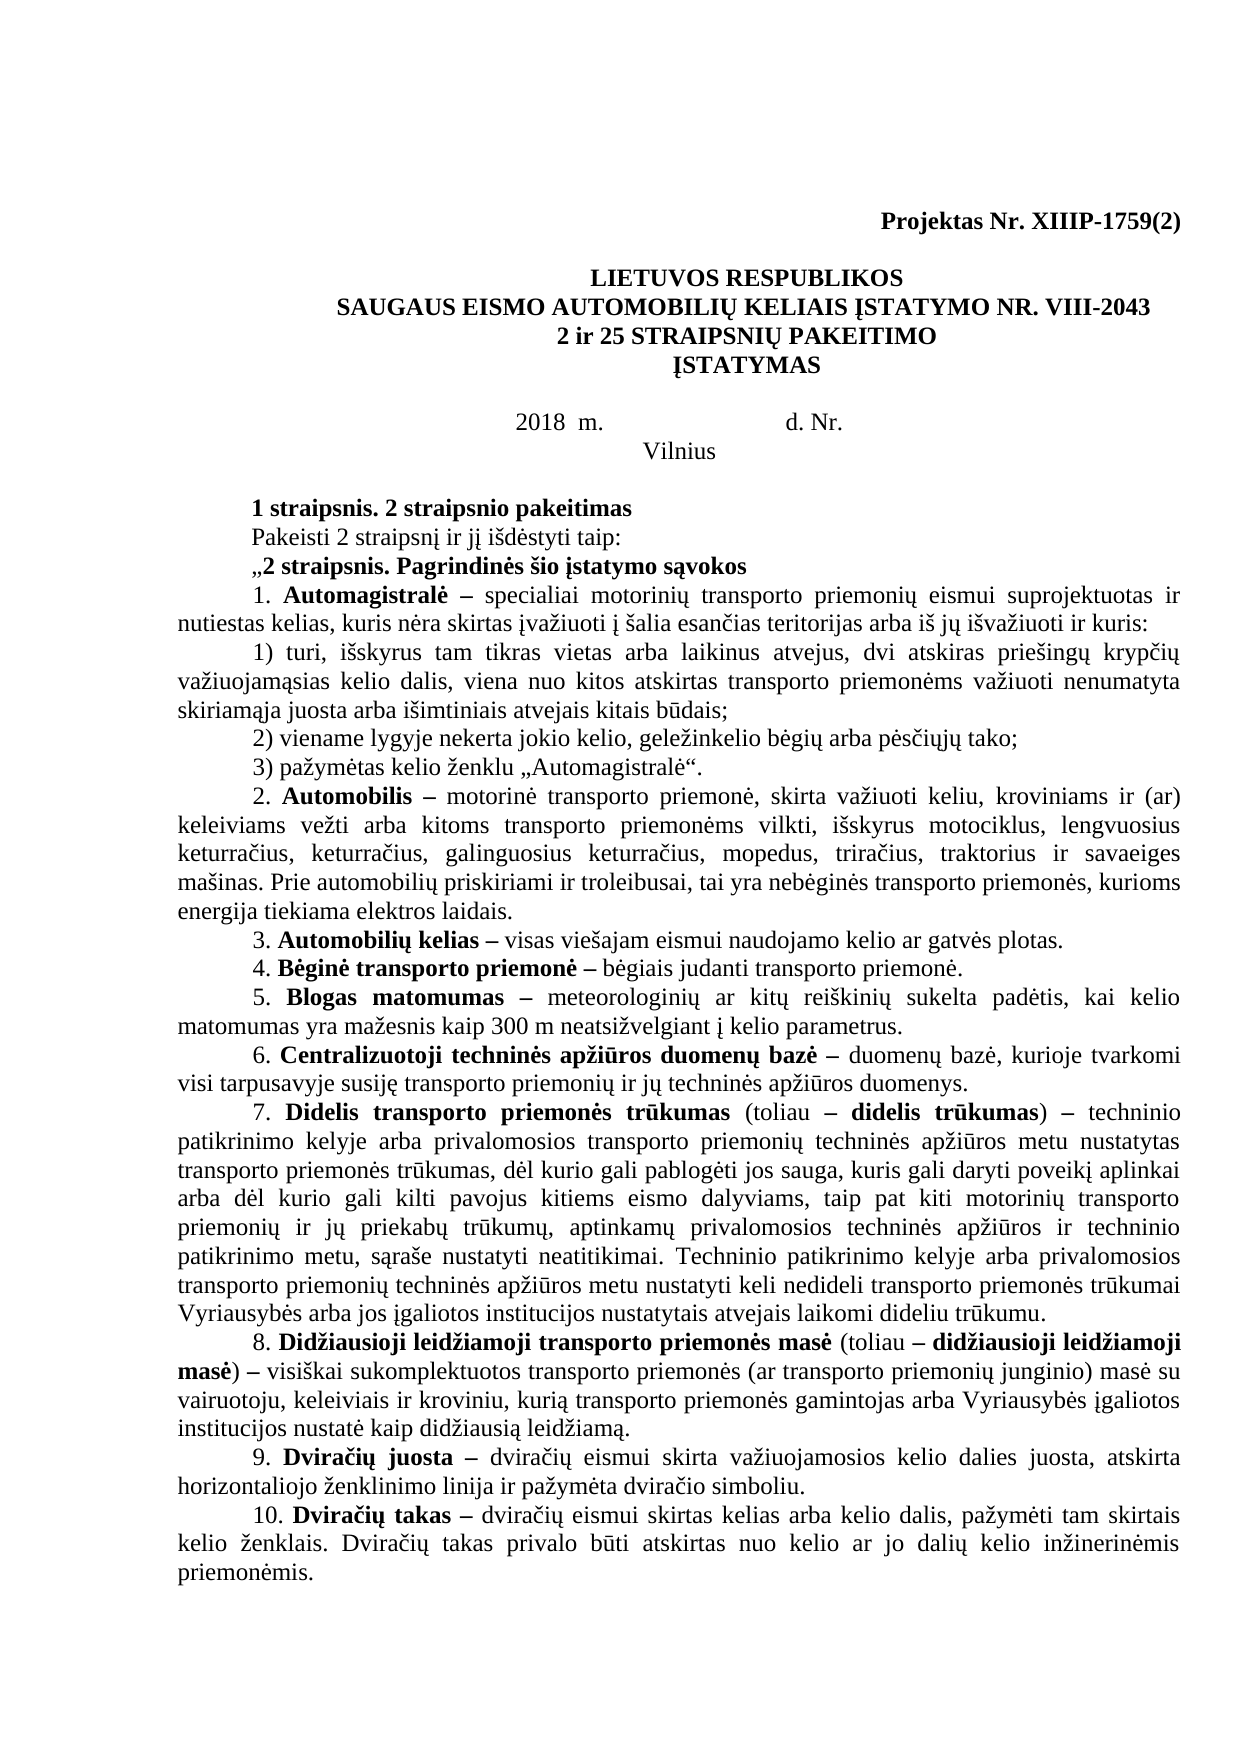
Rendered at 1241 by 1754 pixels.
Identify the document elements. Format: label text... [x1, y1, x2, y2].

text 2018 m. d. Nr. [177, 407, 1181, 436]
text ĮSTATYMAS [177, 350, 1181, 378]
text SAUGAUS EISMO AUTOMOBILIŲ KELIAIS ĮSTATYMO NR. VIII-2043 [177, 292, 1181, 321]
text 5. Blogas matomumas – meteorologinių ar kitų reiškinių sukelta padėtis, kai kelio matomumas yra mažesnis kaip 300 m neatsižvelgiant į kelio parametrus. [177, 982, 1181, 1040]
text „2 straipsnis. Pagrindinės šio įstatymo sąvokos [177, 551, 1181, 580]
text 2) viename lygyje nekerta jokio kelio, geležinkelio bėgių arba pėsčiųjų tako; [177, 723, 1181, 752]
text 4. Bėginė transporto priemonė – bėgiais judanti transporto priemonė. [177, 953, 1181, 982]
text 10. Dviračių takas – dviračių eismui skirtas kelias arba kelio dalis, pažymėti tam skirtais kelio ženklais. Dviračių takas privalo būti atskirtas nuo kelio ar jo dalių kelio inžinerinėmis priemonėmis. [177, 1500, 1181, 1586]
text 9. Dviračių juosta – dviračių eismui skirta važiuojamosios kelio dalies juosta, atskirta horizontaliojo ženklinimo linija ir pažymėta dviračio simboliu. [177, 1442, 1181, 1500]
text LIETUVOS RESPUBLIKOS [177, 263, 1181, 292]
text 1. Automagistralė – specialiai motorinių transporto priemonių eismui suprojektuotas ir nutiestas kelias, kuris nėra skirtas įvažiuoti į šalia esančias teritorijas arba iš jų išvažiuoti ir kuris: [177, 580, 1181, 637]
text 1 straipsnis. 2 straipsnio pakeitimas [177, 493, 1181, 522]
text Vilnius [177, 436, 1181, 465]
text 8. Didžiausioji leidžiamoji transporto priemonės masė (toliau – didžiausioji leidžiamoji masė) – visiškai sukomplektuotos transporto priemonės (ar transporto priemonių junginio) masė su vairuotoju, keleiviais ir kroviniu, kurią transporto priemonės gamintojas arba Vyriausybės įgaliotos institucijos nustatė kaip didžiausią leidžiamą. [177, 1327, 1181, 1442]
text 7. Didelis transporto priemonės trūkumas (toliau – didelis trūkumas) – techninio patikrinimo kelyje arba privalomosios transporto priemonių techninės apžiūros metu nustatytas transporto priemonės trūkumas, dėl kurio gali pablogėti jos sauga, kuris gali daryti poveikį aplinkai arba dėl kurio gali kilti pavojus kitiems eismo dalyviams, taip pat kiti motorinių transporto priemonių ir jų priekabų trūkumų, aptinkamų privalomosios techninės apžiūros ir techninio patikrinimo metu, sąraše nustatyti neatitikimai. Techninio patikrinimo kelyje arba privalomosios transporto priemonių techninės apžiūros metu nustatyti keli nedideli transporto priemonės trūkumai Vyriausybės arba jos įgaliotos institucijos nustatytais atvejais laikomi dideliu trūkumu. [177, 1097, 1181, 1327]
text 2 ir 25 STRAIPSNIŲ PAKEITIMO [177, 321, 1181, 350]
text Projektas Nr. XIIIP-1759(2) [177, 206, 1181, 235]
text 3. Automobilių kelias – visas viešajam eismui naudojamo kelio ar gatvės plotas. [177, 925, 1181, 953]
text 3) pažymėtas kelio ženklu „Automagistralė“. [177, 752, 1181, 781]
text Pakeisti 2 straipsnį ir jį išdėstyti taip: [177, 522, 1181, 551]
text 2. Automobilis – motorinė transporto priemonė, skirta važiuoti keliu, kroviniams ir (ar) keleiviams vežti arba kitoms transporto priemonėms vilkti, išskyrus motociklus, lengvuosius keturračius, keturračius, galinguosius keturračius, mopedus, triračius, traktorius ir savaeiges mašinas. Prie automobilių priskiriami ir troleibusai, tai yra nebėginės transporto priemonės, kurioms energija tiekiama elektros laidais. [177, 781, 1181, 925]
text 6. Centralizuotoji techninės apžiūros duomenų bazė – duomenų bazė, kurioje tvarkomi visi tarpusavyje susiję transporto priemonių ir jų techninės apžiūros duomenys. [177, 1040, 1181, 1097]
text 1) turi, išskyrus tam tikras vietas arba laikinus atvejus, dvi atskiras priešingų krypčių važiuojamąsias kelio dalis, viena nuo kitos atskirtas transporto priemonėms važiuoti nenumatyta skiriamąja juosta arba išimtiniais atvejais kitais būdais; [177, 637, 1181, 723]
